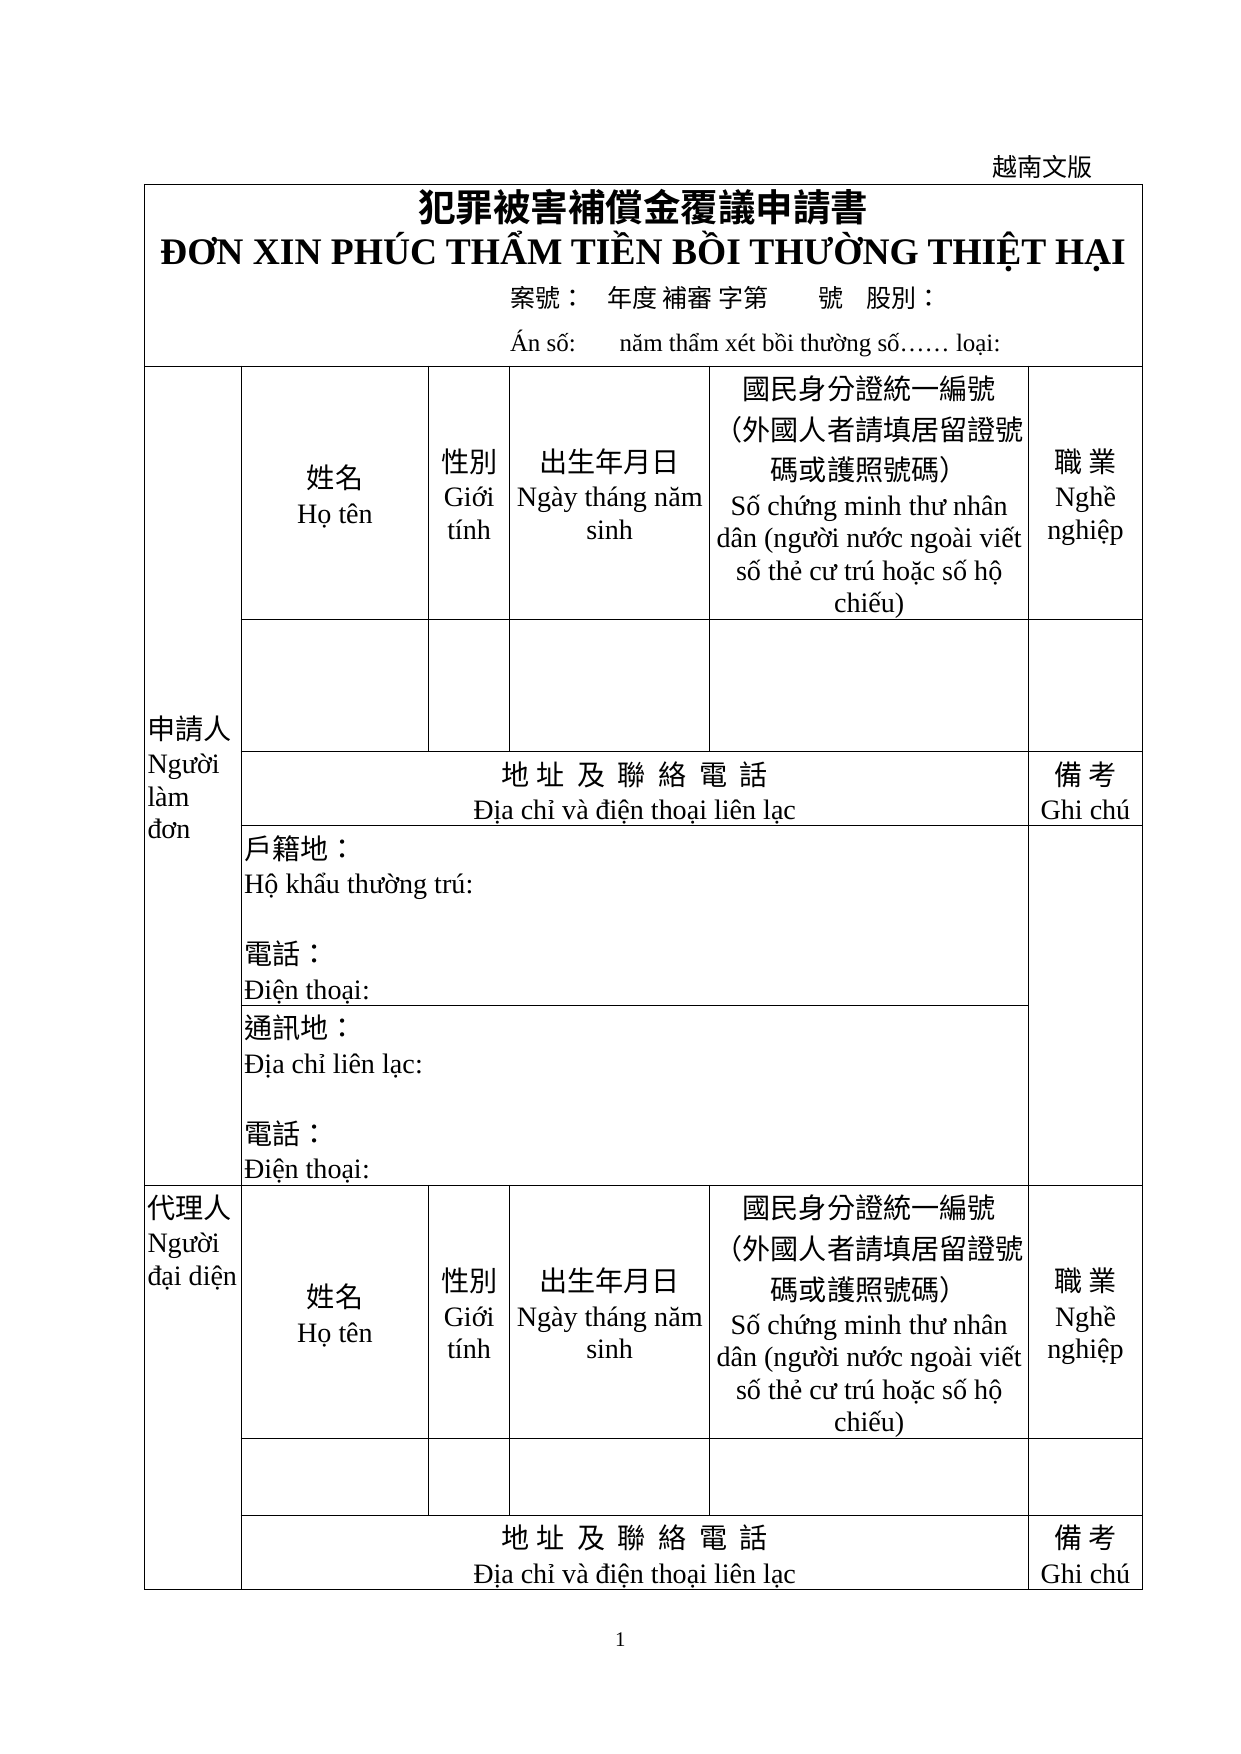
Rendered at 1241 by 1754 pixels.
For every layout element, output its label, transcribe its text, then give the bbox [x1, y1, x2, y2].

table_cell 備 考 Ghi chú [1029, 1516, 1142, 1589]
table_cell 出生年月日 Ngày tháng năm sinh [510, 367, 709, 618]
text 越南文版 [148, 148, 1092, 184]
table_header 犯罪被害補償金覆議申請書 ĐƠN XIN PHÚC THẨM TIỀN BỒI THƯỜNG THIỆT HẠI 案號： 年度 補審 字第 號 股別： Án số: năm thẩm xét bồi thường số…… loại: [145, 185, 1142, 366]
table_cell 地 址 及 聯 絡 電 話 Địa chỉ và điện thoại liên lạc [242, 1516, 1028, 1589]
table_cell 國民身分證統一編號 （外國人者請填居留證號碼或護照號碼） Số chứng minh thư nhân dân (người nước ngoài viết số thẻ cư trú hoặc số hộ chiếu) [710, 367, 1028, 618]
table_cell [242, 1439, 428, 1515]
table_cell 備 考 Ghi chú [1029, 752, 1142, 825]
table_cell 姓名 Họ tên [242, 367, 428, 618]
table_cell 國民身分證統一編號 （外國人者請填居留證號碼或護照號碼） Số chứng minh thư nhân dân (người nước ngoài viết số thẻ cư trú hoặc số hộ chiếu) [710, 1186, 1028, 1438]
table_cell 性別 Giới tính [429, 1186, 509, 1438]
table_cell [242, 620, 428, 751]
table_cell [710, 620, 1028, 751]
table_cell [1029, 826, 1142, 1185]
table_cell 職 業 Nghề nghiệp [1029, 1186, 1142, 1438]
table_cell 姓名 Họ tên [242, 1186, 428, 1438]
table_cell [429, 620, 509, 751]
table_cell 地 址 及 聯 絡 電 話 Địa chỉ và điện thoại liên lạc [242, 752, 1028, 825]
table_cell [710, 1439, 1028, 1515]
table_cell [1029, 1439, 1142, 1515]
table_cell [510, 620, 709, 751]
table_cell 通訊地： Địa chỉ liên lạc: 電話： Điện thoại: [242, 1006, 1028, 1185]
table_cell [510, 1439, 709, 1515]
table_cell 出生年月日 Ngày tháng năm sinh [510, 1186, 709, 1438]
table_cell 戶籍地： Hộ khẩu thường trú: 電話： Điện thoại: [242, 826, 1028, 1005]
table_cell [1029, 620, 1142, 751]
table_cell 性別 Giới tính [429, 367, 509, 618]
table_cell [429, 1439, 509, 1515]
table_cell 代理人 Người đại diện [145, 1186, 241, 1589]
table_cell 申請人 Người làm đơn [145, 367, 241, 1185]
table_cell 職 業 Nghề nghiệp [1029, 367, 1142, 618]
